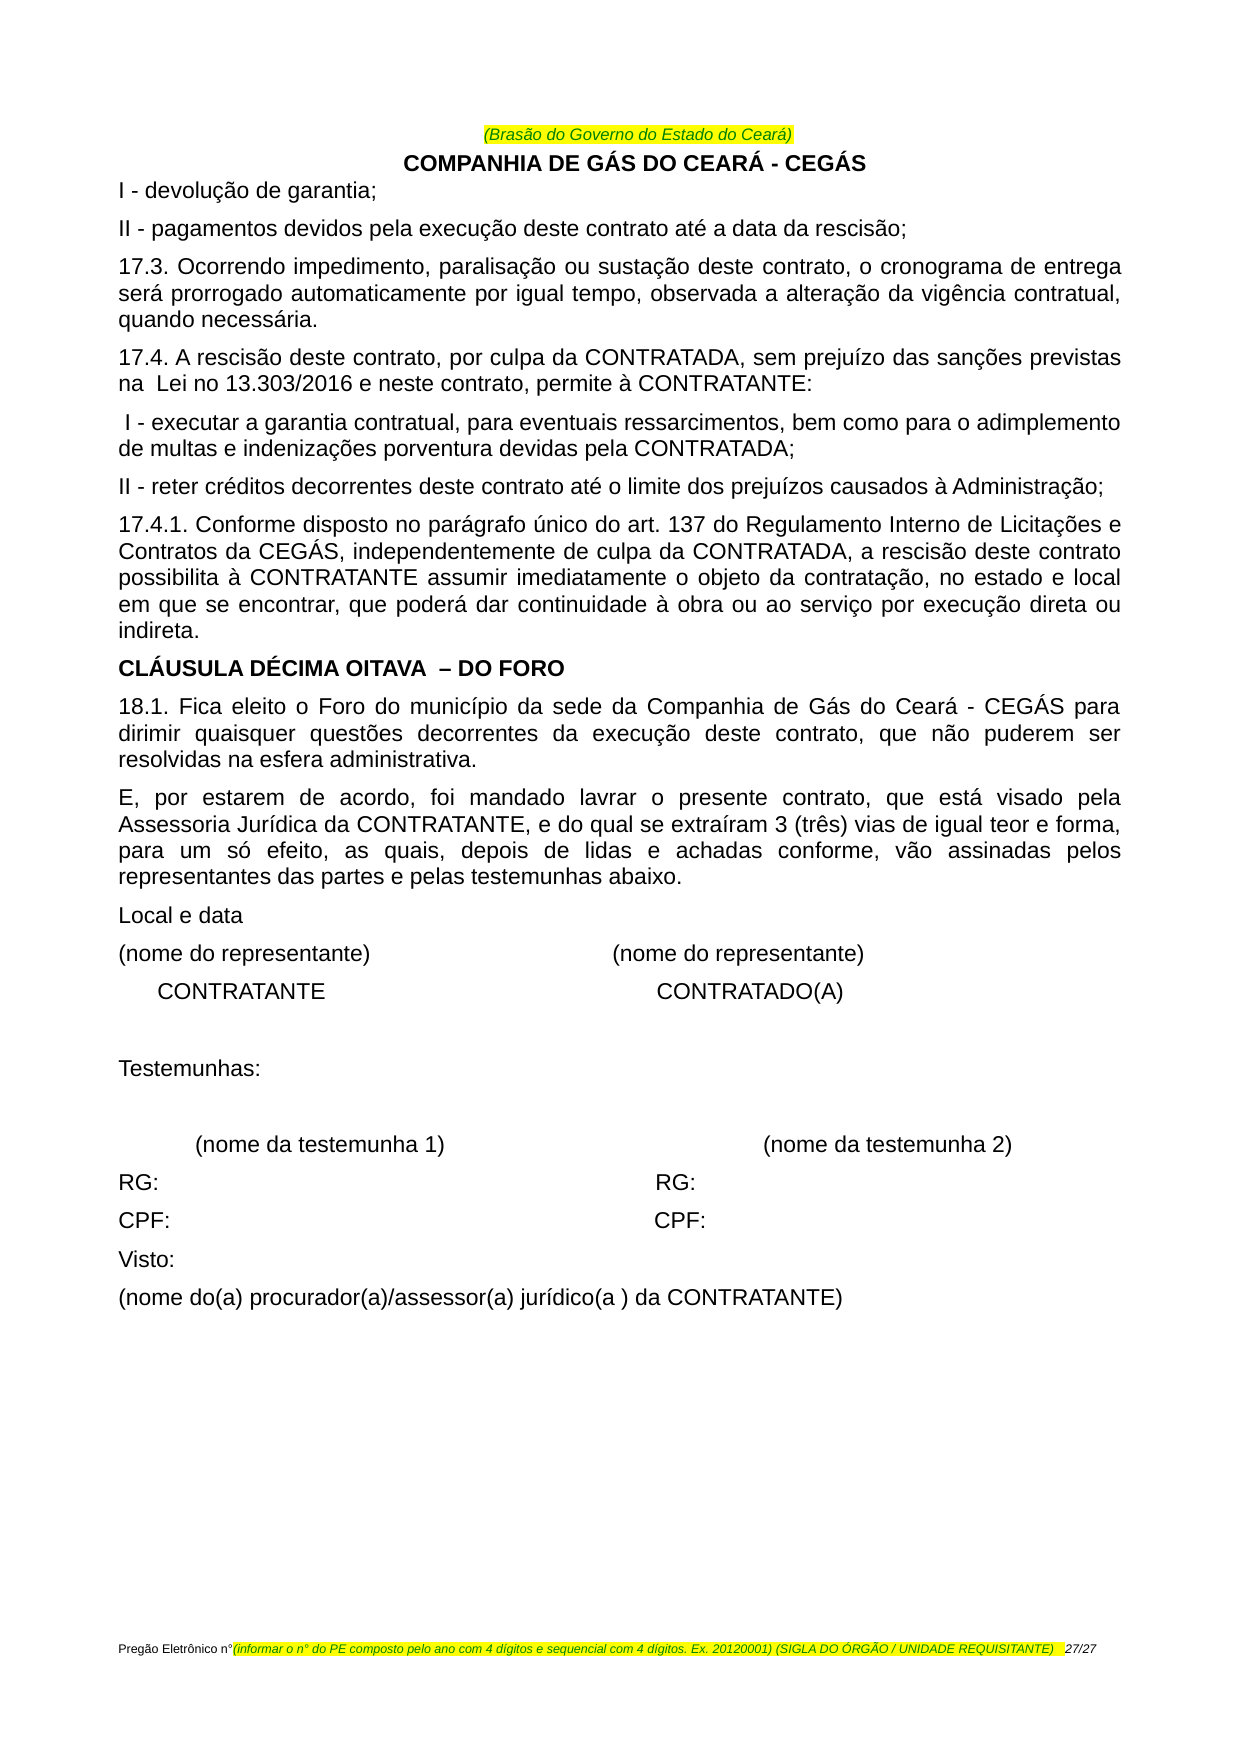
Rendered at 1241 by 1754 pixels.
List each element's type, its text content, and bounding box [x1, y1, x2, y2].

text (nome do representante) (nome do representante) [118, 940, 1122, 966]
text II - reter créditos decorrentes deste contrato até o limite dos prejuízos causados à Administração; [118, 473, 1122, 499]
text Local e data [118, 902, 1122, 928]
text CONTRATANTE CONTRATADO(A) [157, 978, 1122, 1004]
text I - executar a garantia contratual, para eventuais ressarcimentos, bem como para o adimplemento de multas e indenizações porventura devidas pela CONTRATADA; [118, 409, 1122, 461]
text (nome do(a) procurador(a)/assessor(a) jurídico(a ) da CONTRATANTE) [118, 1284, 1122, 1310]
text 18.1. Fica eleito o Foro do município da sede da Companhia de Gás do Ceará - CEGÁS para dirimir quaisquer questões decorrentes da execução deste contrato, que não puderem ser resolvidas na esfera administrativa. [118, 693, 1122, 772]
text E, por estarem de acordo, foi mandado lavrar o presente contrato, que está visado pela Assessoria Jurídica da CONTRATANTE, e do qual se extraíram 3 (três) vias de igual teor e forma, para um só efeito, as quais, depois de lidas e achadas conforme, vão assinadas pelos representantes das partes e pelas testemunhas abaixo. [118, 784, 1122, 890]
text Testemunhas: [118, 1054, 1122, 1081]
text RG: RG: [118, 1169, 1122, 1196]
text 17.4. A rescisão deste contrato, por culpa da CONTRATADA, sem prejuízo das sanções previstas na Lei no 13.303/2016 e neste contrato, permite à CONTRATANTE: [118, 344, 1122, 397]
text CPF: CPF: [118, 1207, 1122, 1234]
text CLÁUSULA DÉCIMA OITAVA – DO FORO [118, 655, 1122, 681]
text (nome da testemunha 1) (nome da testemunha 2) [195, 1131, 1121, 1157]
text I - devolução de garantia; [118, 177, 1122, 203]
text Visto: [118, 1246, 1122, 1272]
text II - pagamentos devidos pela execução deste contrato até a data da rescisão; [118, 215, 1122, 241]
text 17.3. Ocorrendo impedimento, paralisação ou sustação deste contrato, o cronograma de entrega será prorrogado automaticamente por igual tempo, observada a alteração da vigência contratual, quando necessária. [118, 253, 1122, 332]
text 17.4.1. Conforme disposto no parágrafo único do art. 137 do Regulamento Interno de Licitações e Contratos da CEGÁS, independentemente de culpa da CONTRATADA, a rescisão deste contrato possibilita à CONTRATANTE assumir imediatamente o objeto da contratação, no estado e local em que se encontrar, que poderá dar continuidade à obra ou ao serviço por execução direta ou indireta. [118, 511, 1122, 643]
